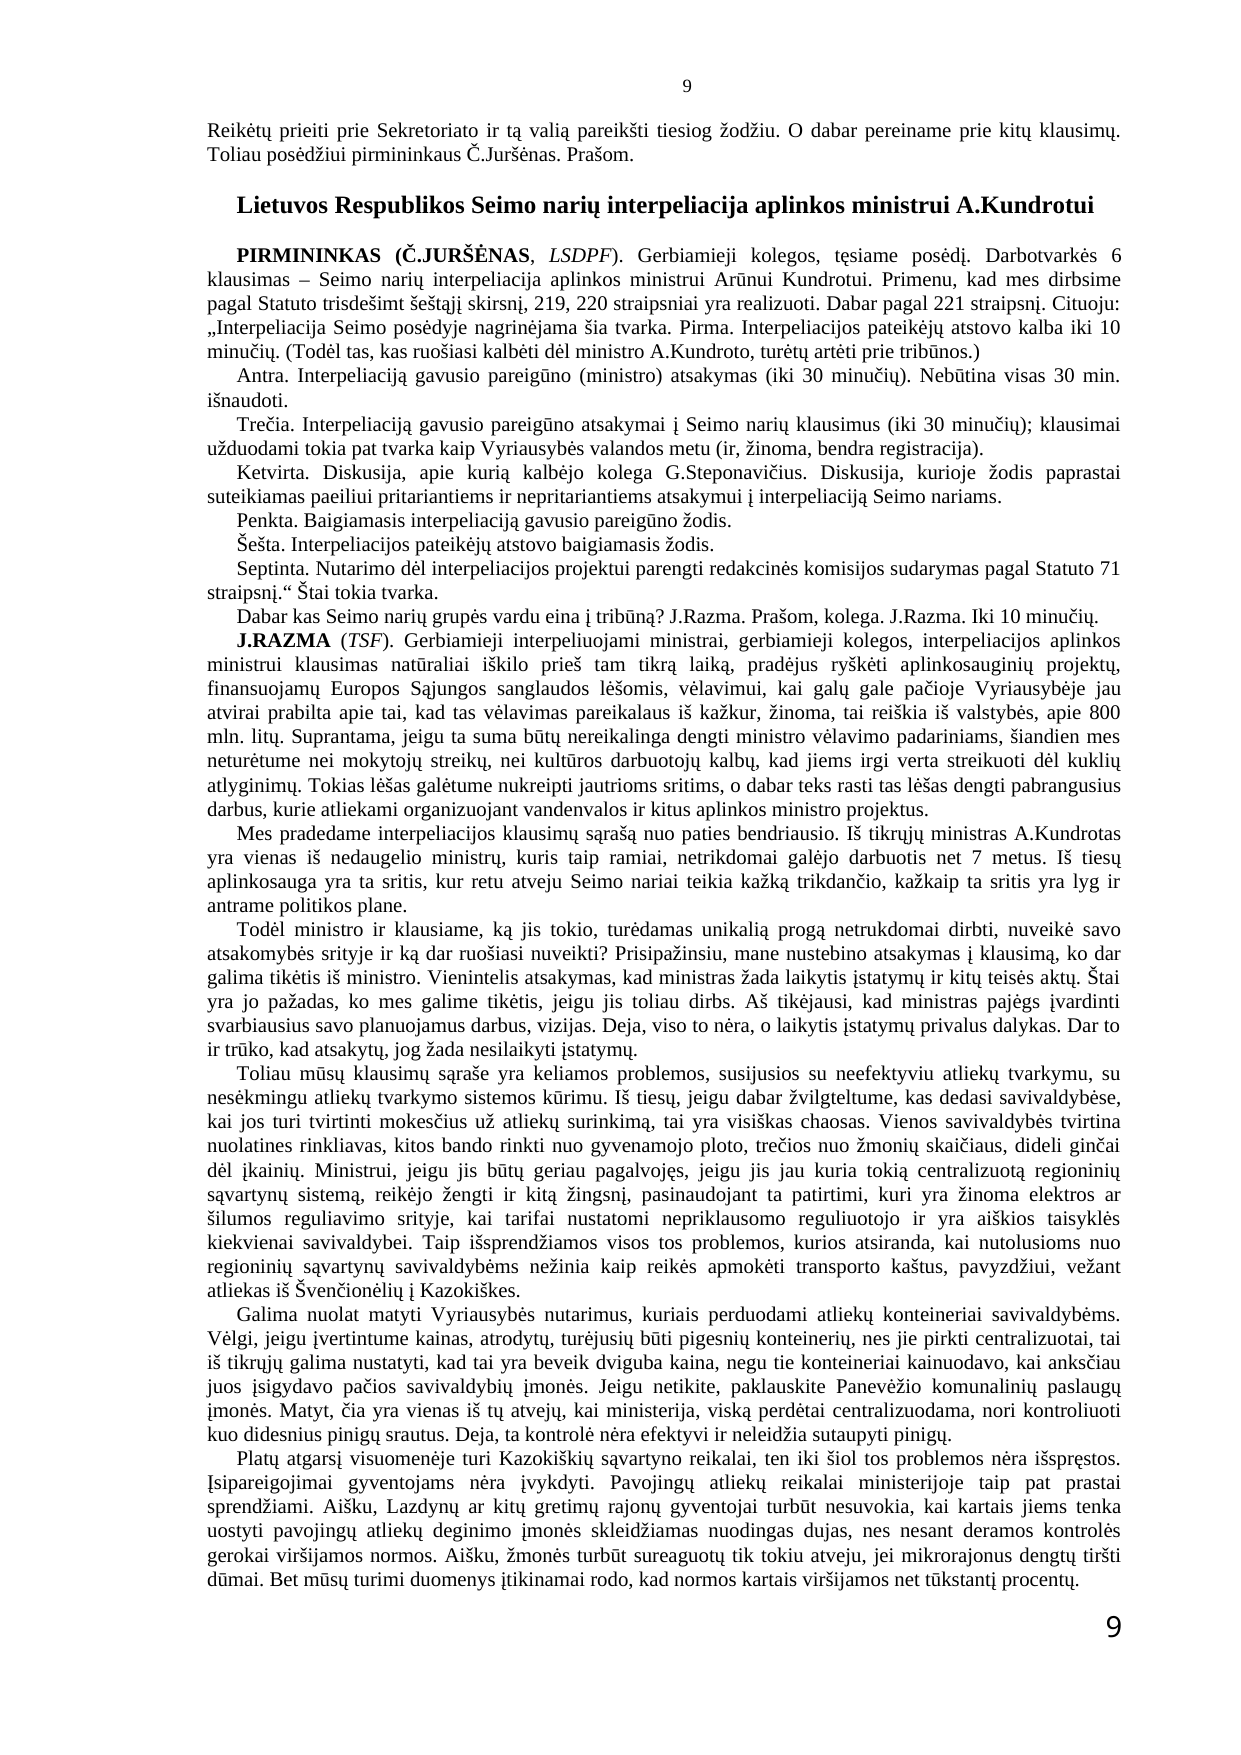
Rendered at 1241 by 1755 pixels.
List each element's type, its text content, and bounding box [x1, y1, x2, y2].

text Todėl ministro ir klausiame, ką jis tokio, turėdamas unikalią progą netrukdomai dirbti, nuveikė savo atsakomybės srityje ir ką dar ruošiasi nuveikti? Prisipažinsiu, mane nustebino atsakymas į klausimą, ko dar galima tikėtis iš ministro. Vienintelis atsakymas, kad ministras žada laikytis įstatymų ir kitų teisės aktų. Štai yra jo pažadas, ko mes galime tikėtis, jeigu jis toliau dirbs. Aš tikėjausi, kad ministras pajėgs įvardinti svarbiausius savo planuojamus darbus, vizijas. Deja, viso to nėra, o laikytis įstatymų privalus dalykas. Dar to ir trūko, kad atsakytų, jog žada nesilaikyti įstatymų. [207, 917, 1122, 1061]
text Toliau mūsų klausimų sąraše yra keliamos problemos, susijusios su neefektyviu atliekų tvarkymu, su nesėkmingu atliekų tvarkymo sistemos kūrimu. Iš tiesų, jeigu dabar žvilgteltume, kas dedasi savivaldybėse, kai jos turi tvirtinti mokesčius už atliekų surinkimą, tai yra visiškas chaosas. Vienos savivaldybės tvirtina nuolatines rinkliavas, kitos bando rinkti nuo gyvenamojo ploto, trečios nuo žmonių skaičiaus, dideli ginčai dėl įkainių. Ministrui, jeigu jis būtų geriau pagalvojęs, jeigu jis jau kuria tokią centralizuotą regioninių sąvartynų sistemą, reikėjo žengti ir kitą žingsnį, pasinaudojant ta patirtimi, kuri yra žinoma elektros ar šilumos reguliavimo srityje, kai tarifai nustatomi nepriklausomo reguliuotojo ir yra aiškios taisyklės kiekvienai savivaldybei. Taip išsprendžiamos visos tos problemos, kurios atsiranda, kai nutolusioms nuo regioninių sąvartynų savivaldybėms nežinia kaip reikės apmokėti transporto kaštus, pavyzdžiui, vežant atliekas iš Švenčionėlių į Kazokiškes. [207, 1061, 1122, 1302]
text Ketvirta. Diskusija, apie kurią kalbėjo kolega G.Steponavičius. Diskusija, kurioje žodis paprastai suteikiamas paeiliui pritariantiems ir nepritariantiems atsakymui į interpeliaciją Seimo nariams. [207, 460, 1122, 508]
text Reikėtų prieiti prie Sekretoriato ir tą valią pareikšti tiesiog žodžiu. O dabar pereiname prie kitų klausimų. Toliau posėdžiui pirmininkaus Č.Juršėnas. Prašom. [207, 118, 1122, 166]
text Galima nuolat matyti Vyriausybės nutarimus, kuriais perduodami atliekų konteineriai savivaldybėms. Vėlgi, jeigu įvertintume kainas, atrodytų, turėjusių būti pigesnių konteinerių, nes jie pirkti centralizuotai, tai iš tikrųjų galima nustatyti, kad tai yra beveik dviguba kaina, negu tie konteineriai kainuodavo, kai anksčiau juos įsigydavo pačios savivaldybių įmonės. Jeigu netikite, paklauskite Panevėžio komunalinių paslaugų įmonės. Matyt, čia yra vienas iš tų atvejų, kai ministerija, viską perdėtai centralizuodama, nori kontroliuoti kuo didesnius pinigų srautus. Deja, ta kontrolė nėra efektyvi ir neleidžia sutaupyti pinigų. [207, 1302, 1122, 1446]
text PIRMININKAS (Č.JURŠĖNAS, LSDPF). Gerbiamieji kolegos, tęsiame posėdį. Darbotvarkės 6 klausimas – Seimo narių interpeliacija aplinkos ministrui Arūnui Kundrotui. Primenu, kad mes dirbsime pagal Statuto trisdešimt šeštąjį skirsnį, 219, 220 straipsniai yra realizuoti. Dabar pagal 221 straipsnį. Cituoju: „Interpeliacija Seimo posėdyje nagrinėjama šia tvarka. Pirma. Interpeliacijos pateikėjų atstovo kalba iki 10 minučių. (Todėl tas, kas ruošiasi kalbėti dėl ministro A.Kundroto, turėtų artėti prie tribūnos.) [207, 243, 1122, 363]
text Platų atgarsį visuomenėje turi Kazokiškių sąvartyno reikalai, ten iki šiol tos problemos nėra išspręstos. Įsipareigojimai gyventojams nėra įvykdyti. Pavojingų atliekų reikalai ministerijoje taip pat prastai sprendžiami. Aišku, Lazdynų ar kitų gretimų rajonų gyventojai turbūt nesuvokia, kai kartais jiems tenka uostyti pavojingų atliekų deginimo įmonės skleidžiamas nuodingas dujas, nes nesant deramos kontrolės gerokai viršijamos normos. Aišku, žmonės turbūt sureaguotų tik tokiu atveju, jei mikrorajonus dengtų tiršti dūmai. Bet mūsų turimi duomenys įtikinamai rodo, kad normos kartais viršijamos net tūkstantį procentų. [207, 1446, 1122, 1591]
text Penkta. Baigiamasis interpeliaciją gavusio pareigūno žodis. [207, 508, 1122, 532]
text Dabar kas Seimo narių grupės vardu eina į tribūną? J.Razma. Prašom, kolega. J.Razma. Iki 10 minučių. [207, 604, 1122, 628]
text Lietuvos Respublikos Seimo narių interpeliacija aplinkos ministrui A.Kundrotui [207, 190, 1122, 219]
text Trečia. Interpeliaciją gavusio pareigūno atsakymai į Seimo narių klausimus (iki 30 minučių); klausimai užduodami tokia pat tvarka kaip Vyriausybės valandos metu (ir, žinoma, bendra registracija). [207, 412, 1122, 460]
text Šešta. Interpeliacijos pateikėjų atstovo baigiamasis žodis. [207, 532, 1122, 556]
text Mes pradedame interpeliacijos klausimų sąrašą nuo paties bendriausio. Iš tikrųjų ministras A.Kundrotas yra vienas iš nedaugelio ministrų, kuris taip ramiai, netrikdomai galėjo darbuotis net 7 metus. Iš tiesų aplinkosauga yra ta sritis, kur retu atveju Seimo nariai teikia kažką trikdančio, kažkaip ta sritis yra lyg ir antrame politikos plane. [207, 821, 1122, 917]
text J.RAZMA (TSF). Gerbiamieji interpeliuojami ministrai, gerbiamieji kolegos, interpeliacijos aplinkos ministrui klausimas natūraliai iškilo prieš tam tikrą laiką, pradėjus ryškėti aplinkosauginių projektų, finansuojamų Europos Sąjungos sanglaudos lėšomis, vėlavimui, kai galų gale pačioje Vyriausybėje jau atvirai prabilta apie tai, kad tas vėlavimas pareikalaus iš kažkur, žinoma, tai reiškia iš valstybės, apie 800 mln. litų. Suprantama, jeigu ta suma būtų nereikalinga dengti ministro vėlavimo padariniams, šiandien mes neturėtume nei mokytojų streikų, nei kultūros darbuotojų kalbų, kad jiems irgi verta streikuoti dėl kuklių atlyginimų. Tokias lėšas galėtume nukreipti jautrioms sritims, o dabar teks rasti tas lėšas dengti pabrangusius darbus, kurie atliekami organizuojant vandenvalos ir kitus aplinkos ministro projektus. [207, 628, 1122, 821]
text Antra. Interpeliaciją gavusio pareigūno (ministro) atsakymas (iki 30 minučių). Nebūtina visas 30 min. išnaudoti. [207, 363, 1122, 412]
text Septinta. Nutarimo dėl interpeliacijos projektui parengti redakcinės komisijos sudarymas pagal Statuto 71 straipsnį.“ Štai tokia tvarka. [207, 556, 1122, 604]
